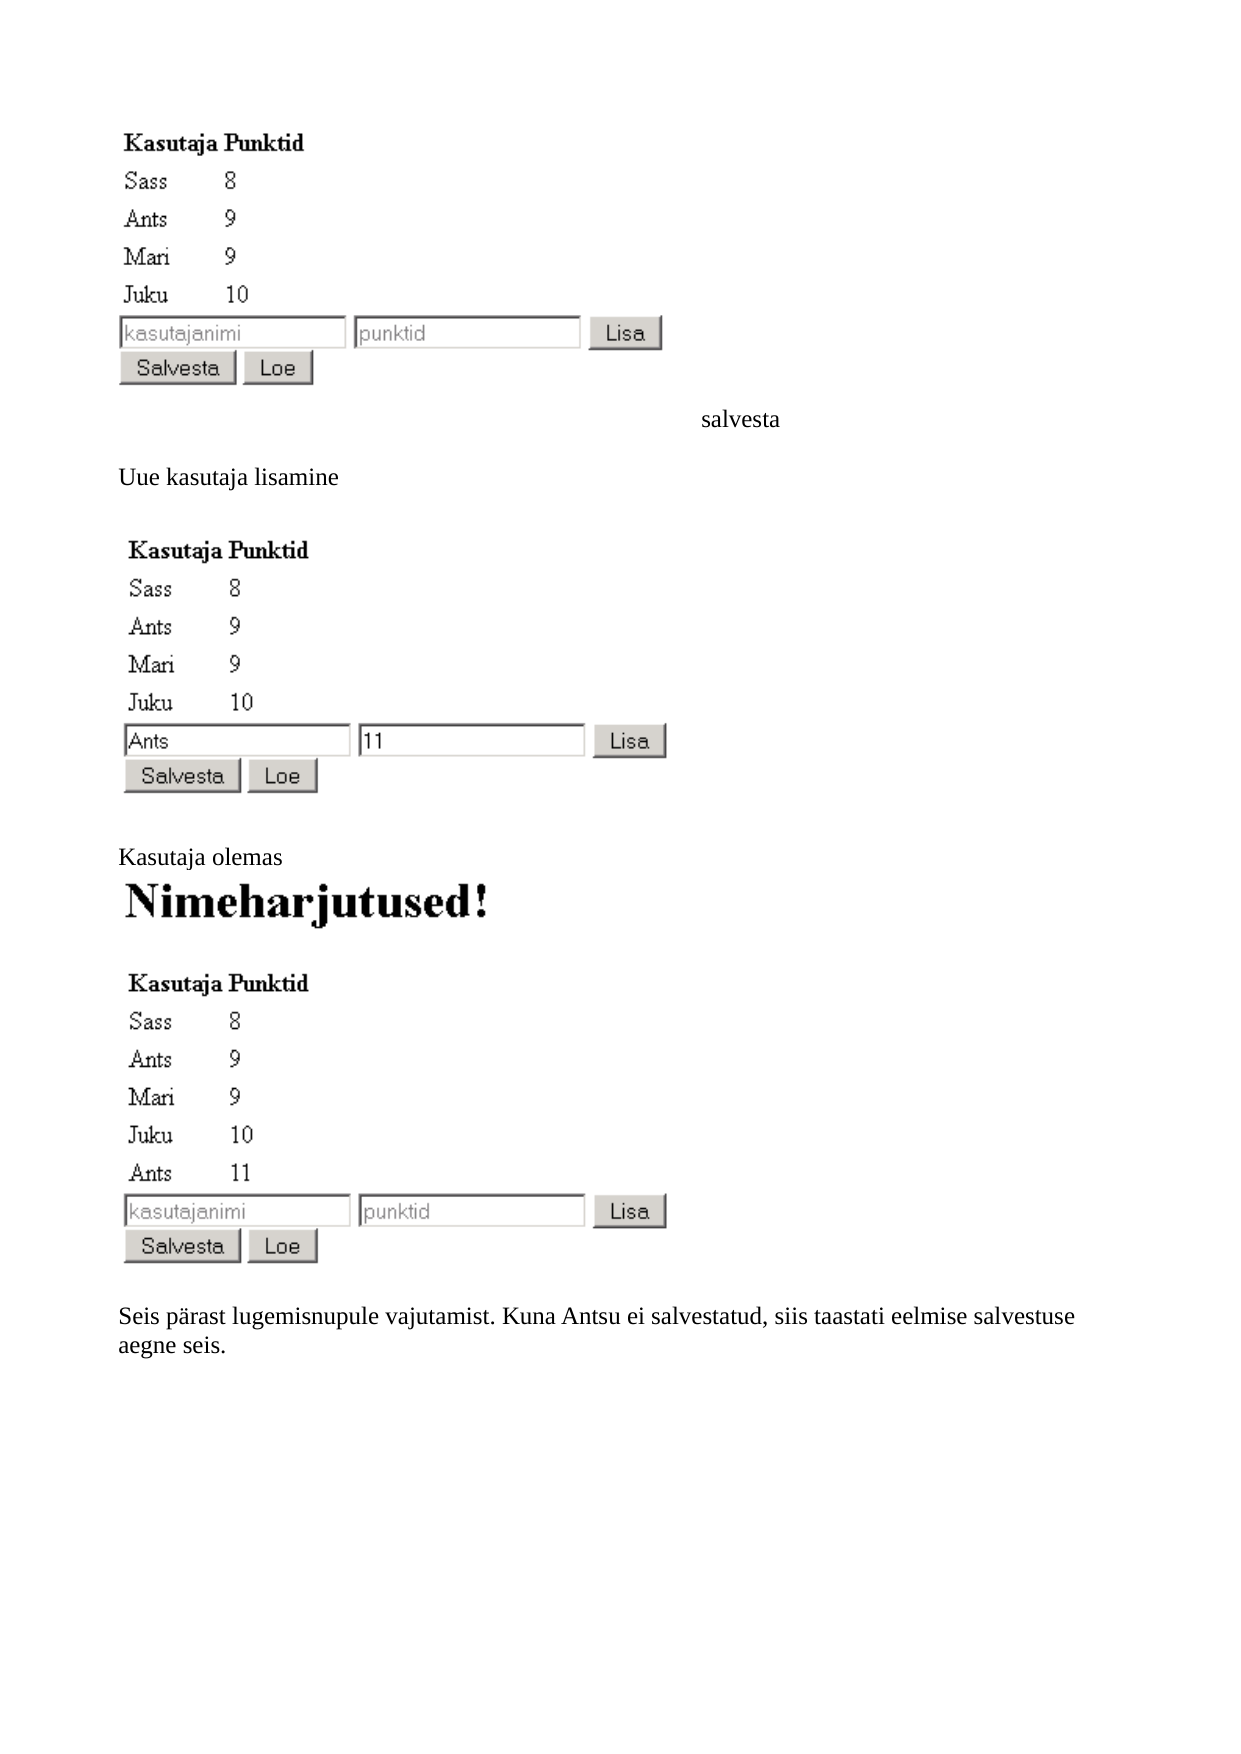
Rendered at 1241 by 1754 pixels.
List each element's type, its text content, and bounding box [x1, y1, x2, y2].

text Seis pärast lugemisnupule vajutamist. Kuna Antsu ei salvestatud, siis taastati eelmise salvestuse aegne seis. [118, 1301, 1122, 1358]
text Kasutaja olemas [118, 842, 1122, 871]
text salvesta [118, 118, 1122, 433]
text Uue kasutaja lisamine [118, 462, 1122, 491]
